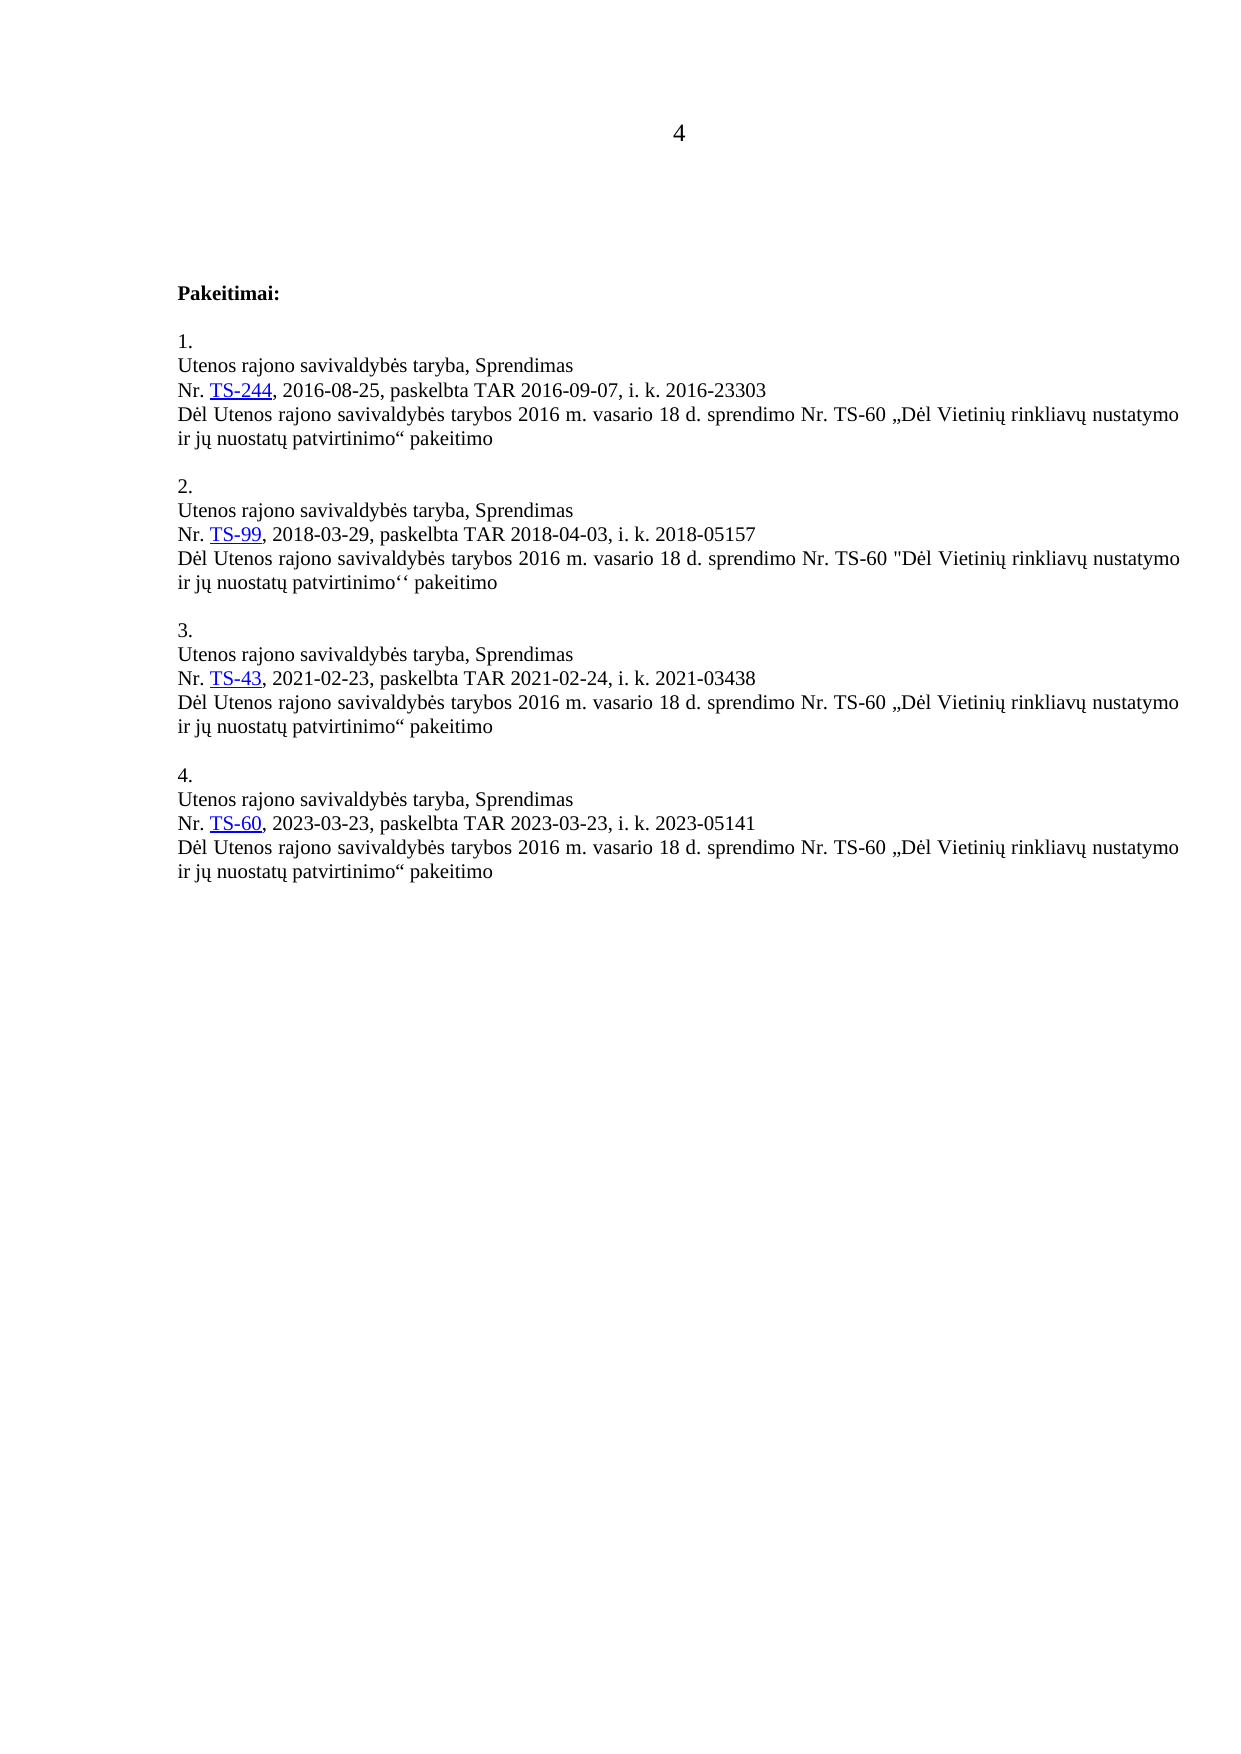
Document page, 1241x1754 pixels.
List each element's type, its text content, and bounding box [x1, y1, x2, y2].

text Utenos rajono savivaldybės taryba, Sprendimas [177, 498, 1181, 522]
text Dėl Utenos rajono savivaldybės tarybos 2016 m. vasario 18 d. sprendimo Nr. TS-60 „Dėl Vietinių rinkliavų nustatymo ir jų nuostatų patvirtinimo“ pakeitimo [177, 835, 1181, 883]
text Nr. TS-60, 2023-03-23, paskelbta TAR 2023-03-23, i. k. 2023-05141 [177, 811, 1181, 835]
text Dėl Utenos rajono savivaldybės tarybos 2016 m. vasario 18 d. sprendimo Nr. TS-60 "Dėl Vietinių rinkliavų nustatymo ir jų nuostatų patvirtinimo‘‘ pakeitimo [177, 546, 1181, 594]
text 4. [177, 762, 1181, 787]
text Nr. TS-43, 2021-02-23, paskelbta TAR 2021-02-24, i. k. 2021-03438 [177, 666, 1181, 690]
text Utenos rajono savivaldybės taryba, Sprendimas [177, 353, 1181, 377]
text Nr. TS-99, 2018-03-29, paskelbta TAR 2018-04-03, i. k. 2018-05157 [177, 522, 1181, 546]
text 2. [177, 474, 1181, 498]
text Utenos rajono savivaldybės taryba, Sprendimas [177, 642, 1181, 666]
text Pakeitimai: [177, 281, 1181, 305]
text Dėl Utenos rajono savivaldybės tarybos 2016 m. vasario 18 d. sprendimo Nr. TS-60 „Dėl Vietinių rinkliavų nustatymo ir jų nuostatų patvirtinimo“ pakeitimo [177, 402, 1181, 450]
text Utenos rajono savivaldybės taryba, Sprendimas [177, 787, 1181, 811]
text 3. [177, 618, 1181, 642]
text Dėl Utenos rajono savivaldybės tarybos 2016 m. vasario 18 d. sprendimo Nr. TS-60 „Dėl Vietinių rinkliavų nustatymo ir jų nuostatų patvirtinimo“ pakeitimo [177, 690, 1181, 738]
text 1. [177, 329, 1181, 353]
text Nr. TS-244, 2016-08-25, paskelbta TAR 2016-09-07, i. k. 2016-23303 [177, 377, 1181, 402]
